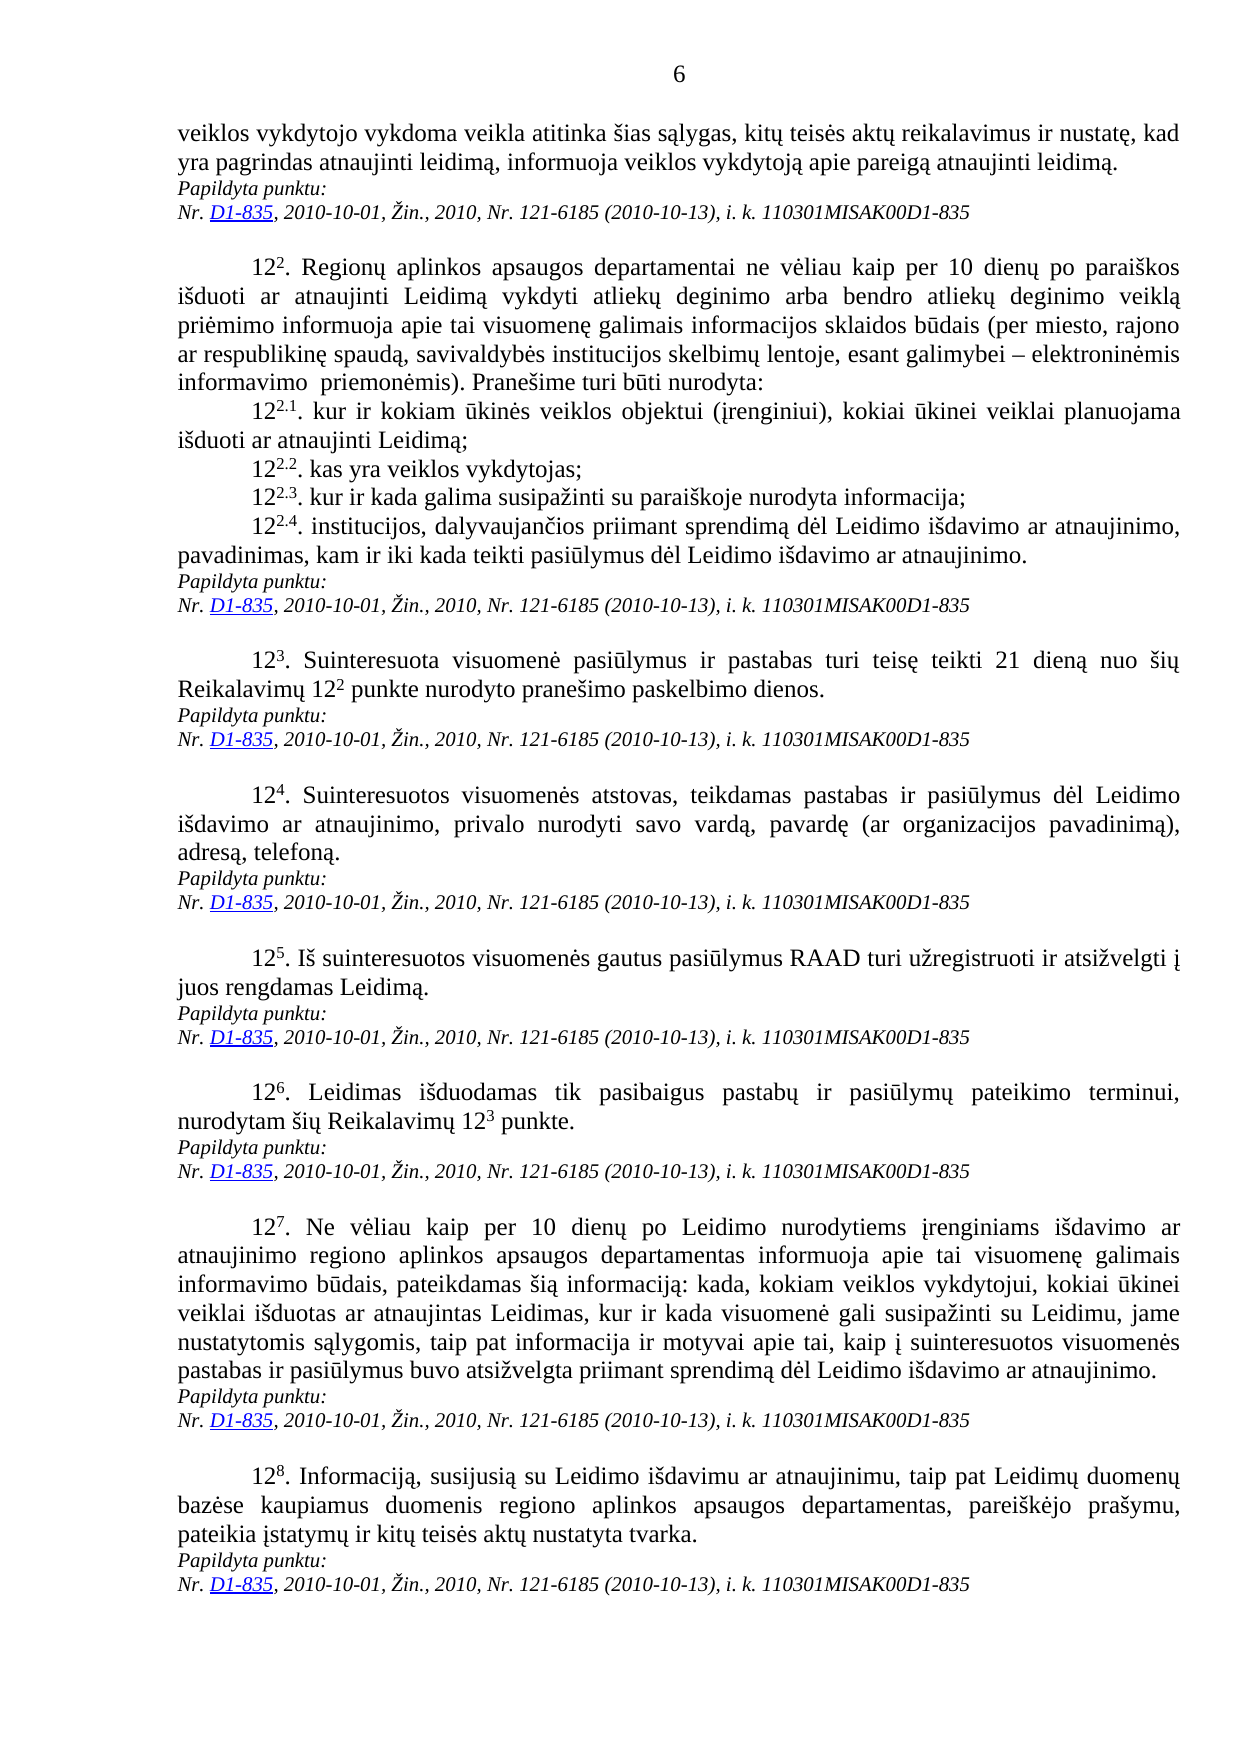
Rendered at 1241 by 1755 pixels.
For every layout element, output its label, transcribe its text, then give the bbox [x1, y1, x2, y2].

text Nr. D1-835, 2010-10-01, Žin., 2010, Nr. 121-6185 (2010-10-13), i. k. 110301MISAK00D1-835 [177, 1025, 1181, 1049]
text Papildyta punktu: [177, 176, 1181, 200]
text Papildyta punktu: [177, 1547, 1181, 1572]
text 126. Leidimas išduodamas tik pasibaigus pastabų ir pasiūlymų pateikimo terminui, nurodytam šių Reikalavimų 123 punkte. [177, 1077, 1181, 1135]
text Nr. D1-835, 2010-10-01, Žin., 2010, Nr. 121-6185 (2010-10-13), i. k. 110301MISAK00D1-835 [177, 1159, 1181, 1183]
text 127. Ne vėliau kaip per 10 dienų po Leidimo nurodytiems įrenginiams išdavimo ar atnaujinimo regiono aplinkos apsaugos departamentas informuoja apie tai visuomenę galimais informavimo būdais, pateikdamas šią informaciją: kada, kokiam veiklos vykdytojui, kokiai ūkinei veiklai išduotas ar atnaujintas Leidimas, kur ir kada visuomenė gali susipažinti su Leidimu, jame nustatytomis sąlygomis, taip pat informacija ir motyvai apie tai, kaip į suinteresuotos visuomenės pastabas ir pasiūlymus buvo atsižvelgta priimant sprendimą dėl Leidimo išdavimo ar atnaujinimo. [177, 1212, 1181, 1384]
text Papildyta punktu: [177, 1135, 1181, 1159]
text veiklos vykdytojo vykdoma veikla atitinka šias sąlygas, kitų teisės aktų reikalavimus ir nustatę, kad yra pagrindas atnaujinti leidimą, informuoja veiklos vykdytoją apie pareigą atnaujinti leidimą. [177, 118, 1181, 176]
text 123. Suinteresuota visuomenė pasiūlymus ir pastabas turi teisę teikti 21 dieną nuo šių Reikalavimų 122 punkte nurodyto pranešimo paskelbimo dienos. [177, 646, 1181, 703]
text Papildyta punktu: [177, 569, 1181, 593]
text 122. Regionų aplinkos apsaugos departamentai ne vėliau kaip per 10 dienų po paraiškos išduoti ar atnaujinti Leidimą vykdyti atliekų deginimo arba bendro atliekų deginimo veiklą priėmimo informuoja apie tai visuomenę galimais informacijos sklaidos būdais (per miesto, rajono ar respublikinę spaudą, savivaldybės institucijos skelbimų lentoje, esant galimybei – elektroninėmis informavimo priemonėmis). Pranešime turi būti nurodyta: [177, 252, 1181, 396]
text Nr. D1-835, 2010-10-01, Žin., 2010, Nr. 121-6185 (2010-10-13), i. k. 110301MISAK00D1-835 [177, 200, 1181, 224]
text 128. Informaciją, susijusią su Leidimo išdavimu ar atnaujinimu, taip pat Leidimų duomenų bazėse kaupiamus duomenis regiono aplinkos apsaugos departamentas, pareiškėjo prašymu, pateikia įstatymų ir kitų teisės aktų nustatyta tvarka. [177, 1461, 1181, 1547]
text 125. Iš suinteresuotos visuomenės gautus pasiūlymus RAAD turi užregistruoti ir atsižvelgti į juos rengdamas Leidimą. [177, 943, 1181, 1001]
text Papildyta punktu: [177, 703, 1181, 727]
text Nr. D1-835, 2010-10-01, Žin., 2010, Nr. 121-6185 (2010-10-13), i. k. 110301MISAK00D1-835 [177, 890, 1181, 914]
text Nr. D1-835, 2010-10-01, Žin., 2010, Nr. 121-6185 (2010-10-13), i. k. 110301MISAK00D1-835 [177, 727, 1181, 751]
text 124. Suinteresuotos visuomenės atstovas, teikdamas pastabas ir pasiūlymus dėl Leidimo išdavimo ar atnaujinimo, privalo nurodyti savo vardą, pavardę (ar organizacijos pavadinimą), adresą, telefoną. [177, 780, 1181, 866]
text Papildyta punktu: [177, 1001, 1181, 1025]
text 122.4. institucijos, dalyvaujančios priimant sprendimą dėl Leidimo išdavimo ar atnaujinimo, pavadinimas, kam ir iki kada teikti pasiūlymus dėl Leidimo išdavimo ar atnaujinimo. [177, 511, 1181, 569]
text Nr. D1-835, 2010-10-01, Žin., 2010, Nr. 121-6185 (2010-10-13), i. k. 110301MISAK00D1-835 [177, 593, 1181, 617]
text Papildyta punktu: [177, 1384, 1181, 1408]
text Papildyta punktu: [177, 866, 1181, 890]
text Nr. D1-835, 2010-10-01, Žin., 2010, Nr. 121-6185 (2010-10-13), i. k. 110301MISAK00D1-835 [177, 1408, 1181, 1432]
text Nr. D1-835, 2010-10-01, Žin., 2010, Nr. 121-6185 (2010-10-13), i. k. 110301MISAK00D1-835 [177, 1572, 1181, 1596]
text 122.1. kur ir kokiam ūkinės veiklos objektui (įrenginiui), kokiai ūkinei veiklai planuojama išduoti ar atnaujinti Leidimą; [177, 396, 1181, 454]
text 122.2. kas yra veiklos vykdytojas; [177, 454, 1181, 482]
text 122.3. kur ir kada galima susipažinti su paraiškoje nurodyta informacija; [177, 482, 1181, 511]
